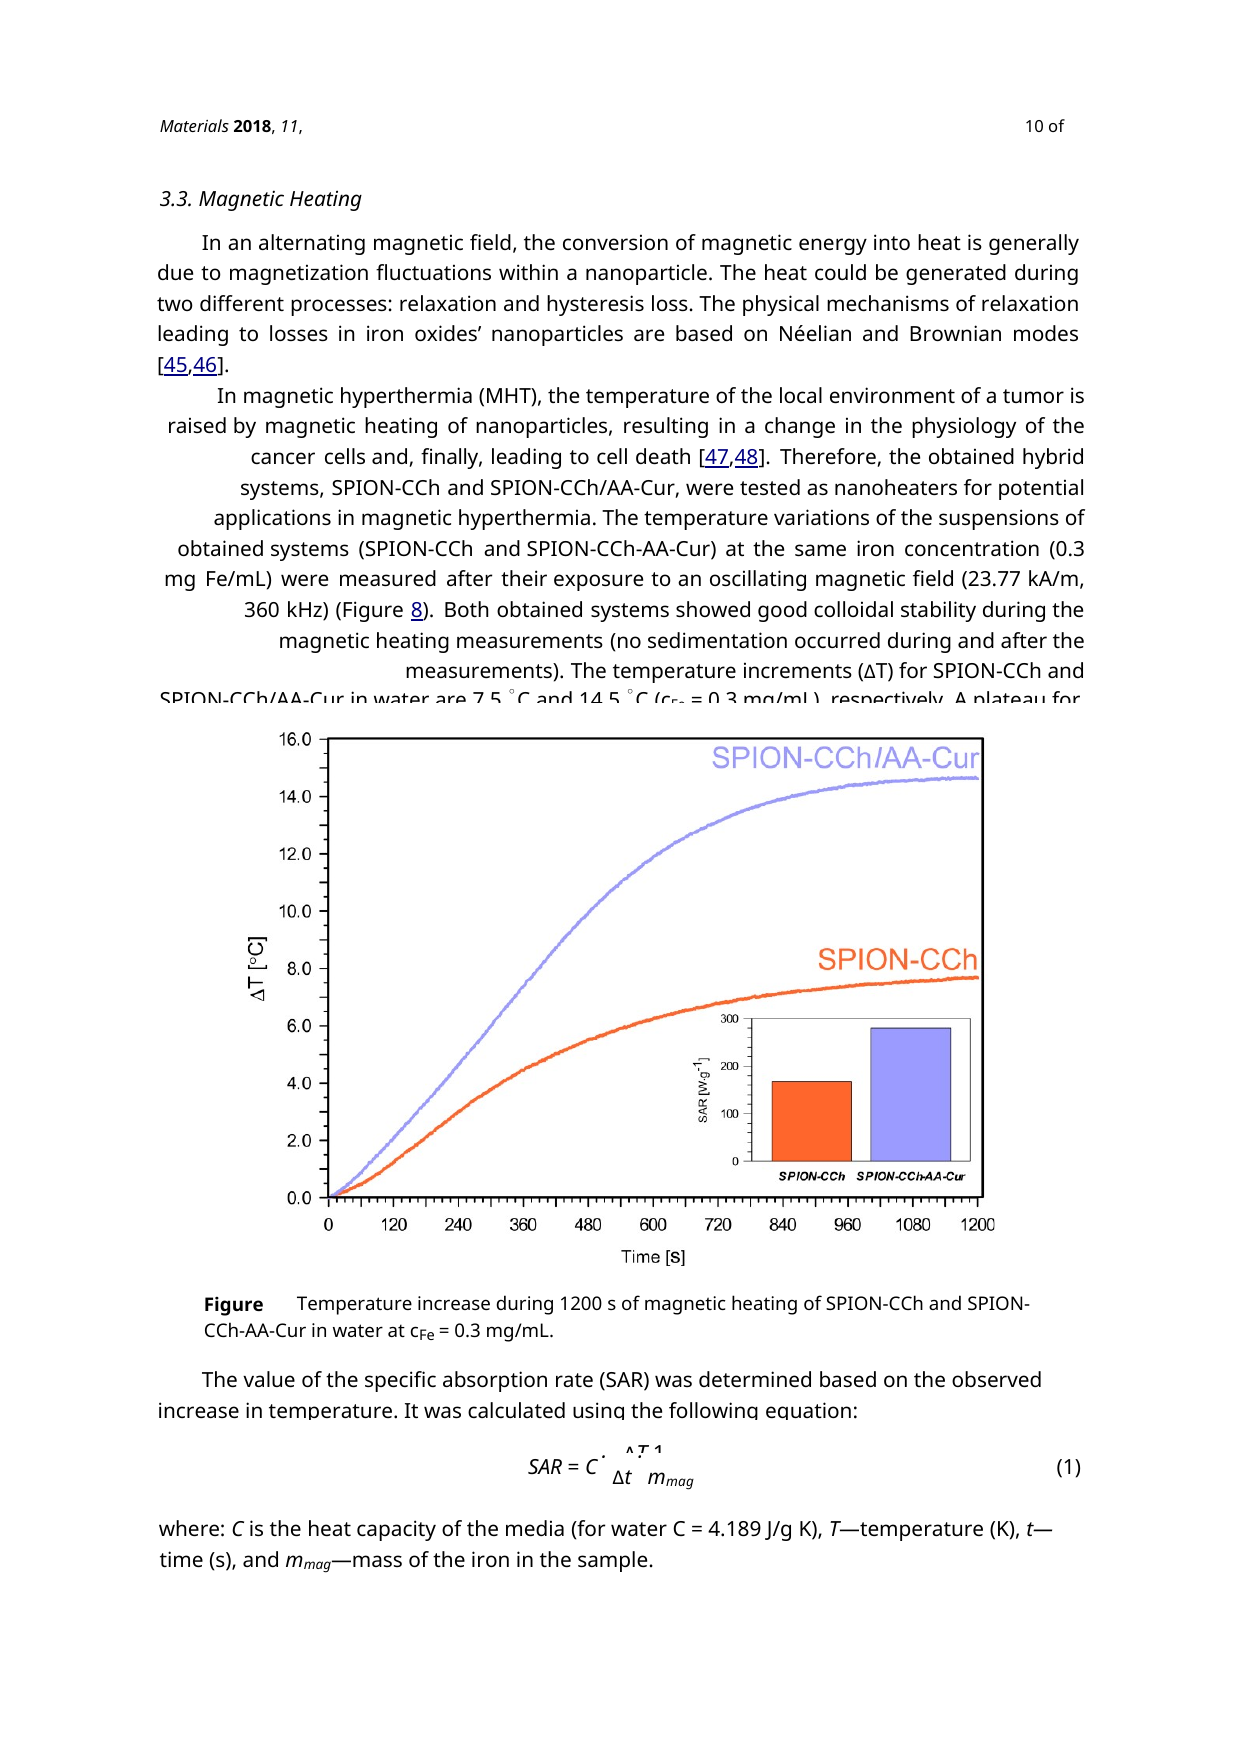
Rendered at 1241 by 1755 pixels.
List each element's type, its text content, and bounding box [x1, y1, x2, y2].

text (1) [1056, 1452, 1083, 1480]
text ∆T 1 [686, 1438, 712, 1466]
text where: C is the heat capacity of the media (for water C = 4.189 J/g K), T—temperature (K), t—time (s), and mmag—mass of the iron in the sample. [158, 1514, 1085, 1572]
text In an alternating magnetic field, the conversion of magnetic energy into heat is generally due to magnetization fluctuations within a nanoparticle. The heat could be generated during two different processes: relaxation and hysteresis loss. The physical mechanisms of relaxation leading to losses in iron oxides’ nanoparticles are based on Néelian and Brownian modes [45,46]. [157, 228, 1081, 379]
list ∆t · mmag [612, 1453, 711, 1492]
text SPION-CCh/AA-Cur in water are 7.5 ◦C and 14.5 ◦C (cFe = 0.3 mg/mL), respectively. A plateau for both [159, 687, 1086, 703]
text SAR = C [528, 1450, 616, 1480]
text Temperature increase during 1200 s of magnetic heating of SPION-CCh and SPION- [297, 1290, 1041, 1316]
text Figure 8. [204, 1291, 283, 1316]
text 10 of 17 [1024, 115, 1083, 138]
text Materials 2018, 11, 2388 [159, 115, 330, 138]
text In magnetic hyperthermia (MHT), the temperature of the local environment of a tumor is raised by magnetic heating of nanoparticles, resulting in a change in the physiology of the cancer cells and, finally, leading to cell death [47,48]. Therefore, the obtained hybrid systems, SPION-CCh and SPION-CCh/AA-Cur, were tested as nanoheaters for potential applications in magnetic hyperthermia. The temperature variations of the suspensions of obtained systems (SPION-CCh and SPION-CCh-AA-Cur) at the same iron concentration (0.3 mg Fe/mL) were measured after their exposure to an oscillating magnetic field (23.77 kA/m, 360 kHz) (Figure 8). Both obtained systems showed good colloidal stability during the magnetic heating measurements (no sedimentation occurred during and after the measurements). The temperature increments (∆T) for SPION-CCh and [159, 381, 1084, 685]
text ∆T 1 [624, 1438, 663, 1453]
text 3.3. Magnetic Heating [159, 184, 1086, 213]
text The value of the specific absorption rate (SAR) was determined based on the observed increase in temperature. It was calculated using the following equation: [157, 1366, 1083, 1420]
text CCh-AA-Cur in water at cFe = 0.3 mg/mL. [204, 1317, 1083, 1344]
